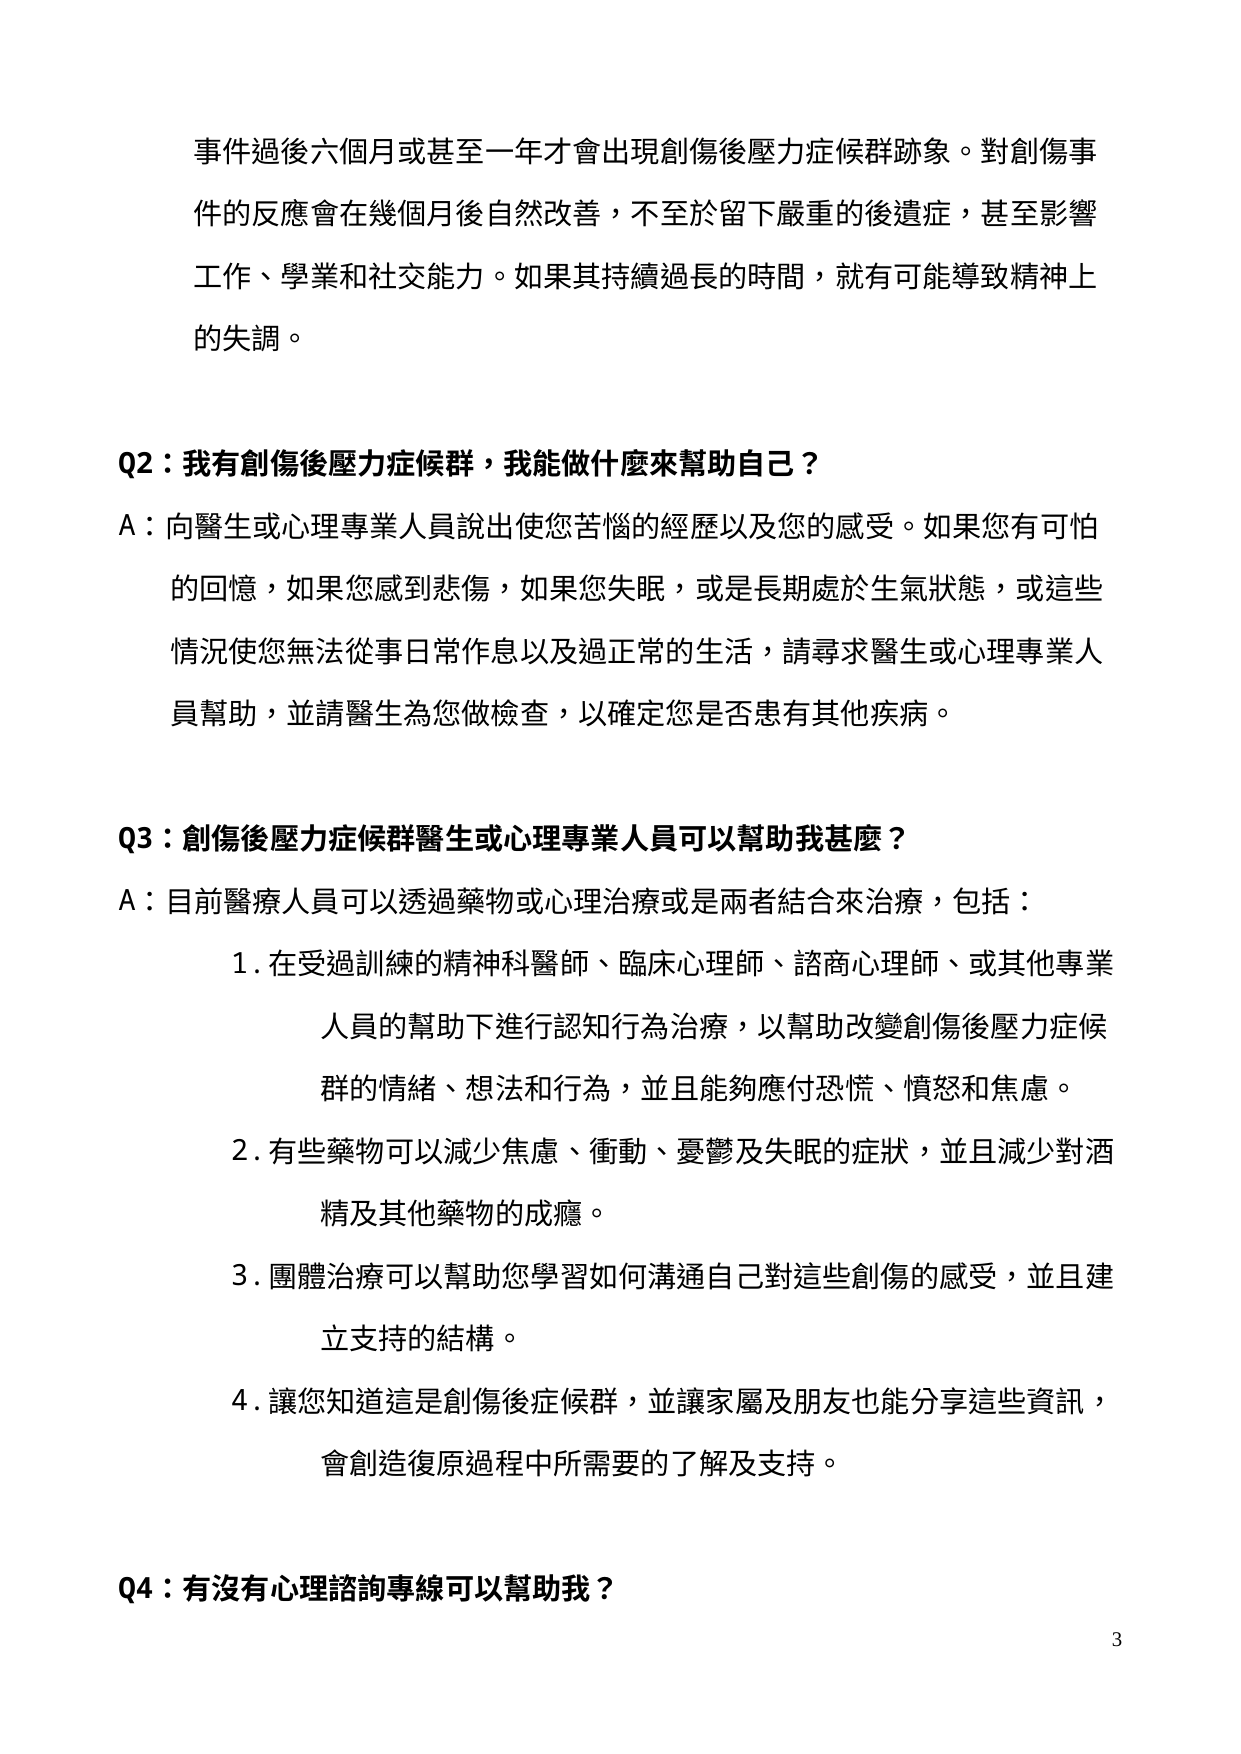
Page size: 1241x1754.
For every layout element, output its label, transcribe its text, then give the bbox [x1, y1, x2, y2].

text A：目前醫療人員可以透過藥物或心理治療或是兩者結合來治療，包括： [118, 858, 1122, 920]
text Q2：我有創傷後壓力症候群，我能做什麼來幫助自己？ [118, 420, 1122, 483]
text Q3：創傷後壓力症候群醫生或心理專業人員可以幫助我甚麼？ [118, 795, 1122, 858]
list 有些藥物可以減少焦慮、衝動、憂鬱及失眠的症狀，並且減少對酒精及其他藥物的成癮。 [231, 1108, 1122, 1233]
list 事件過後六個月或甚至一年才會出現創傷後壓力症候群跡象。對創傷事件的反應會在幾個月後自然改善，不至於留下嚴重的後遺症，甚至影響工作、學業和社交能力。如果其持續過長的時間，就有可能導致精神上的失調。 [156, 108, 1122, 358]
text A：向醫生或心理專業人員說出使您苦惱的經歷以及您的感受。如果您有可怕的回憶，如果您感到悲傷，如果您失眠，或是長期處於生氣狀態，或這些情況使您無法從事日常作息以及過正常的生活，請尋求醫生或心理專業人員幫助，並請醫生為您做檢查，以確定您是否患有其他疾病。 [118, 483, 1122, 733]
list 在受過訓練的精神科醫師、臨床心理師、諮商心理師、或其他專業人員的幫助下進行認知行為治療，以幫助改變創傷後壓力症候群的情緒、想法和行為，並且能夠應付恐慌、憤怒和焦慮。 [231, 920, 1122, 1108]
text Q4：有沒有心理諮詢專線可以幫助我？ [118, 1545, 1122, 1608]
list 讓您知道這是創傷後症候群，並讓家屬及朋友也能分享這些資訊，會創造復原過程中所需要的了解及支持。 [231, 1358, 1122, 1483]
list 團體治療可以幫助您學習如何溝通自己對這些創傷的感受，並且建立支持的結構。 [231, 1233, 1122, 1358]
